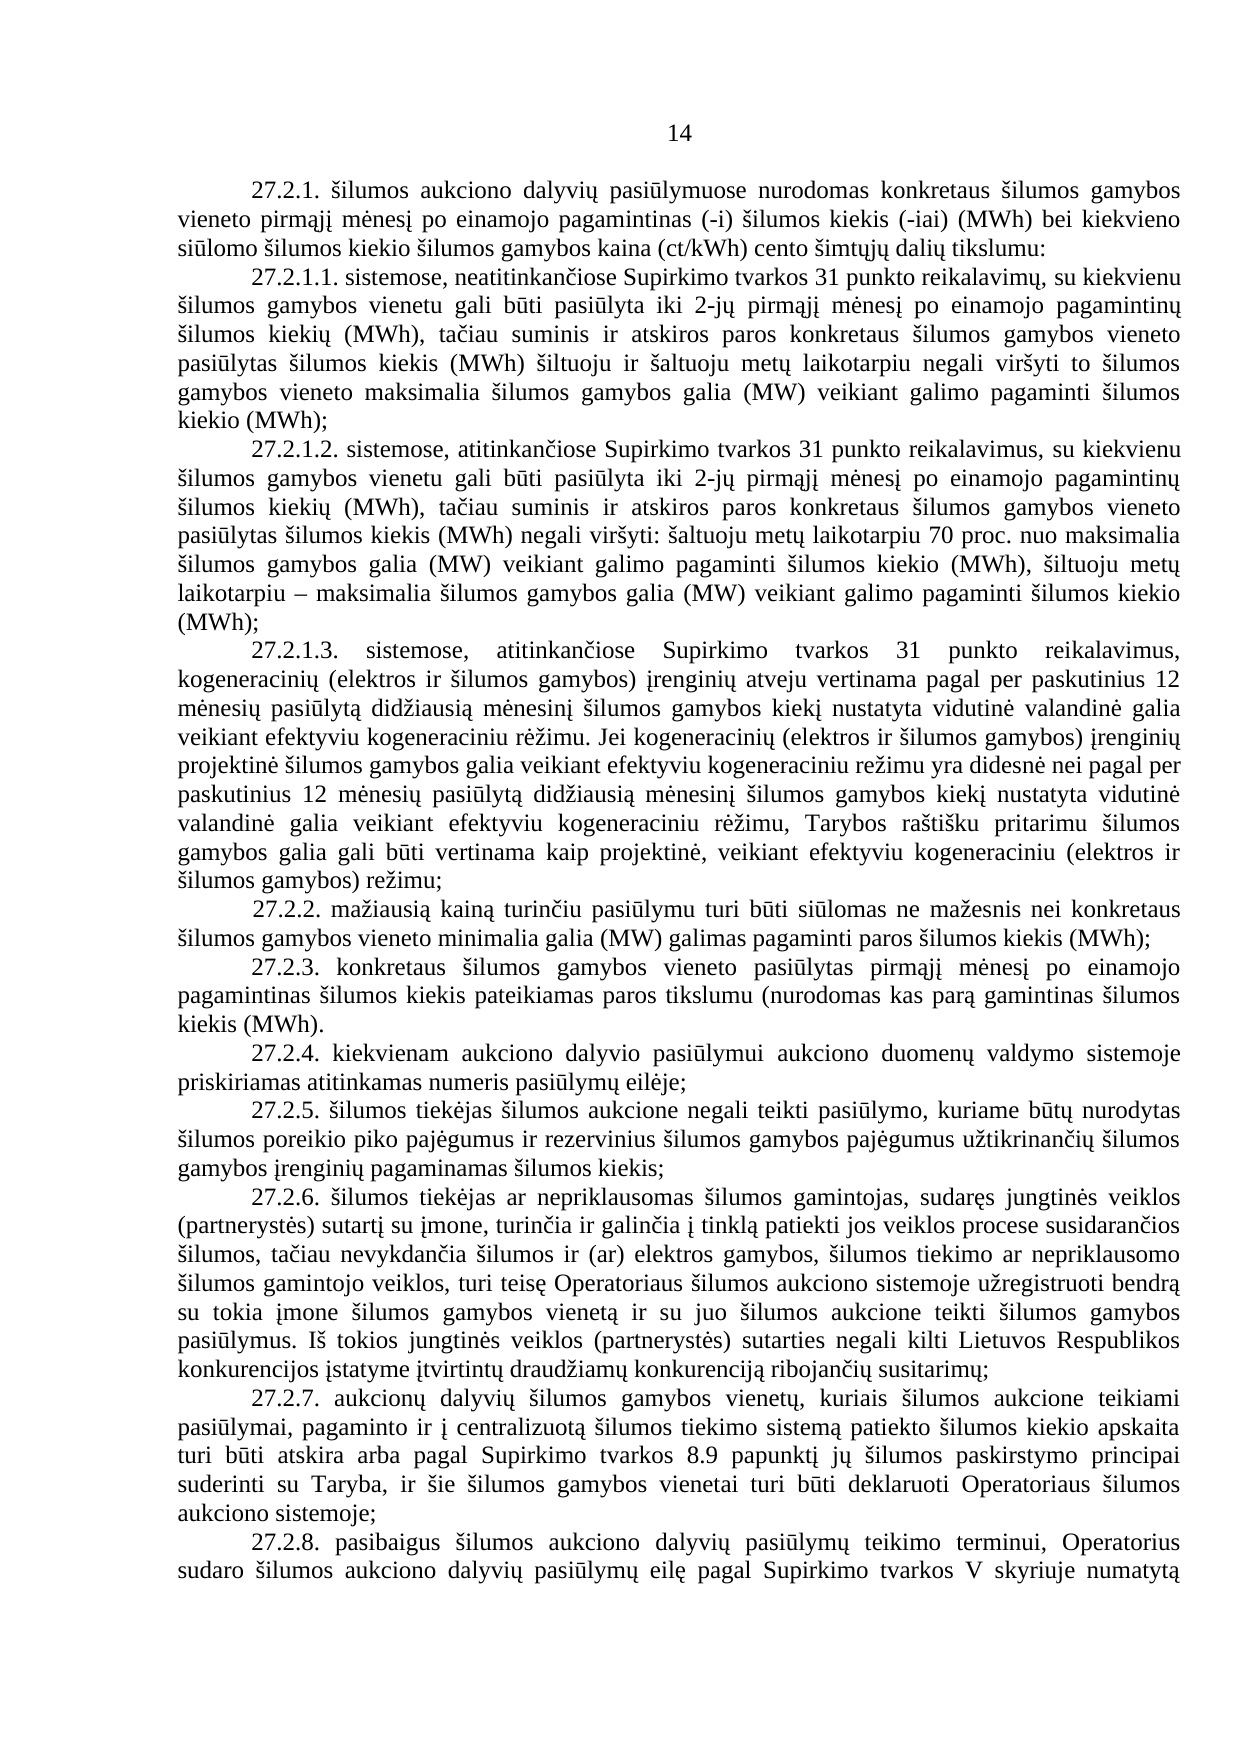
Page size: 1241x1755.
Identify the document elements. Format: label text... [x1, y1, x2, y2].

text 27.2.7. aukcionų dalyvių šilumos gamybos vienetų, kuriais šilumos aukcione teikiami pasiūlymai, pagaminto ir į centralizuotą šilumos tiekimo sistemą patiekto šilumos kiekio apskaita turi būti atskira arba pagal Supirkimo tvarkos 8.9 papunktį jų šilumos paskirstymo principai suderinti su Taryba, ir šie šilumos gamybos vienetai turi būti deklaruoti Operatoriaus šilumos aukciono sistemoje; [177, 1383, 1181, 1527]
text 27.2.4. kiekvienam aukciono dalyvio pasiūlymui aukciono duomenų valdymo sistemoje priskiriamas atitinkamas numeris pasiūlymų eilėje; [177, 1038, 1181, 1096]
text 27.2.2. mažiausią kainą turinčiu pasiūlymu turi būti siūlomas ne mažesnis nei konkretaus šilumos gamybos vieneto minimalia galia (MW) galimas pagaminti paros šilumos kiekis (MWh); [177, 894, 1181, 952]
text 27.2.1.3. sistemose, atitinkančiose Supirkimo tvarkos 31 punkto reikalavimus, kogeneracinių (elektros ir šilumos gamybos) įrenginių atveju vertinama pagal per paskutinius 12 mėnesių pasiūlytą didžiausią mėnesinį šilumos gamybos kiekį nustatyta vidutinė valandinė galia veikiant efektyviu kogeneraciniu rėžimu. Jei kogeneracinių (elektros ir šilumos gamybos) įrenginių projektinė šilumos gamybos galia veikiant efektyviu kogeneraciniu režimu yra didesnė nei pagal per paskutinius 12 mėnesių pasiūlytą didžiausią mėnesinį šilumos gamybos kiekį nustatyta vidutinė valandinė galia veikiant efektyviu kogeneraciniu rėžimu, Tarybos raštišku pritarimu šilumos gamybos galia gali būti vertinama kaip projektinė, veikiant efektyviu kogeneraciniu (elektros ir šilumos gamybos) režimu; [177, 636, 1181, 894]
text 27.2.1.1. sistemose, neatitinkančiose Supirkimo tvarkos 31 punkto reikalavimų, su kiekvienu šilumos gamybos vienetu gali būti pasiūlyta iki 2-jų pirmąjį mėnesį po einamojo pagamintinų šilumos kiekių (MWh), tačiau suminis ir atskiros paros konkretaus šilumos gamybos vieneto pasiūlytas šilumos kiekis (MWh) šiltuoju ir šaltuoju metų laikotarpiu negali viršyti to šilumos gamybos vieneto maksimalia šilumos gamybos galia (MW) veikiant galimo pagaminti šilumos kiekio (MWh); [177, 262, 1181, 434]
text 27.2.6. šilumos tiekėjas ar nepriklausomas šilumos gamintojas, sudaręs jungtinės veiklos (partnerystės) sutartį su įmone, turinčia ir galinčia į tinklą patiekti jos veiklos procese susidarančios šilumos, tačiau nevykdančia šilumos ir (ar) elektros gamybos, šilumos tiekimo ar nepriklausomo šilumos gamintojo veiklos, turi teisę Operatoriaus šilumos aukciono sistemoje užregistruoti bendrą su tokia įmone šilumos gamybos vienetą ir su juo šilumos aukcione teikti šilumos gamybos pasiūlymus. Iš tokios jungtinės veiklos (partnerystės) sutarties negali kilti Lietuvos Respublikos konkurencijos įstatyme įtvirtintų draudžiamų konkurenciją ribojančių susitarimų; [177, 1182, 1181, 1383]
text 27.2.5. šilumos tiekėjas šilumos aukcione negali teikti pasiūlymo, kuriame būtų nurodytas šilumos poreikio piko pajėgumus ir rezervinius šilumos gamybos pajėgumus užtikrinančių šilumos gamybos įrenginių pagaminamas šilumos kiekis; [177, 1096, 1181, 1182]
text 27.2.3. konkretaus šilumos gamybos vieneto pasiūlytas pirmąjį mėnesį po einamojo pagamintinas šilumos kiekis pateikiamas paros tikslumu (nurodomas kas parą gamintinas šilumos kiekis (MWh). [177, 952, 1181, 1038]
text 27.2.8. pasibaigus šilumos aukciono dalyvių pasiūlymų teikimo terminui, Operatorius sudaro šilumos aukciono dalyvių pasiūlymų eilę pagal Supirkimo tvarkos V skyriuje numatytą [177, 1527, 1181, 1584]
text 27.2.1. šilumos aukciono dalyvių pasiūlymuose nurodomas konkretaus šilumos gamybos vieneto pirmąjį mėnesį po einamojo pagamintinas (-i) šilumos kiekis (-iai) (MWh) bei kiekvieno siūlomo šilumos kiekio šilumos gamybos kaina (ct/kWh) cento šimtųjų dalių tikslumu: [177, 176, 1181, 262]
text 27.2.1.2. sistemose, atitinkančiose Supirkimo tvarkos 31 punkto reikalavimus, su kiekvienu šilumos gamybos vienetu gali būti pasiūlyta iki 2-jų pirmąjį mėnesį po einamojo pagamintinų šilumos kiekių (MWh), tačiau suminis ir atskiros paros konkretaus šilumos gamybos vieneto pasiūlytas šilumos kiekis (MWh) negali viršyti: šaltuoju metų laikotarpiu 70 proc. nuo maksimalia šilumos gamybos galia (MW) veikiant galimo pagaminti šilumos kiekio (MWh), šiltuoju metų laikotarpiu – maksimalia šilumos gamybos galia (MW) veikiant galimo pagaminti šilumos kiekio (MWh); [177, 434, 1181, 636]
